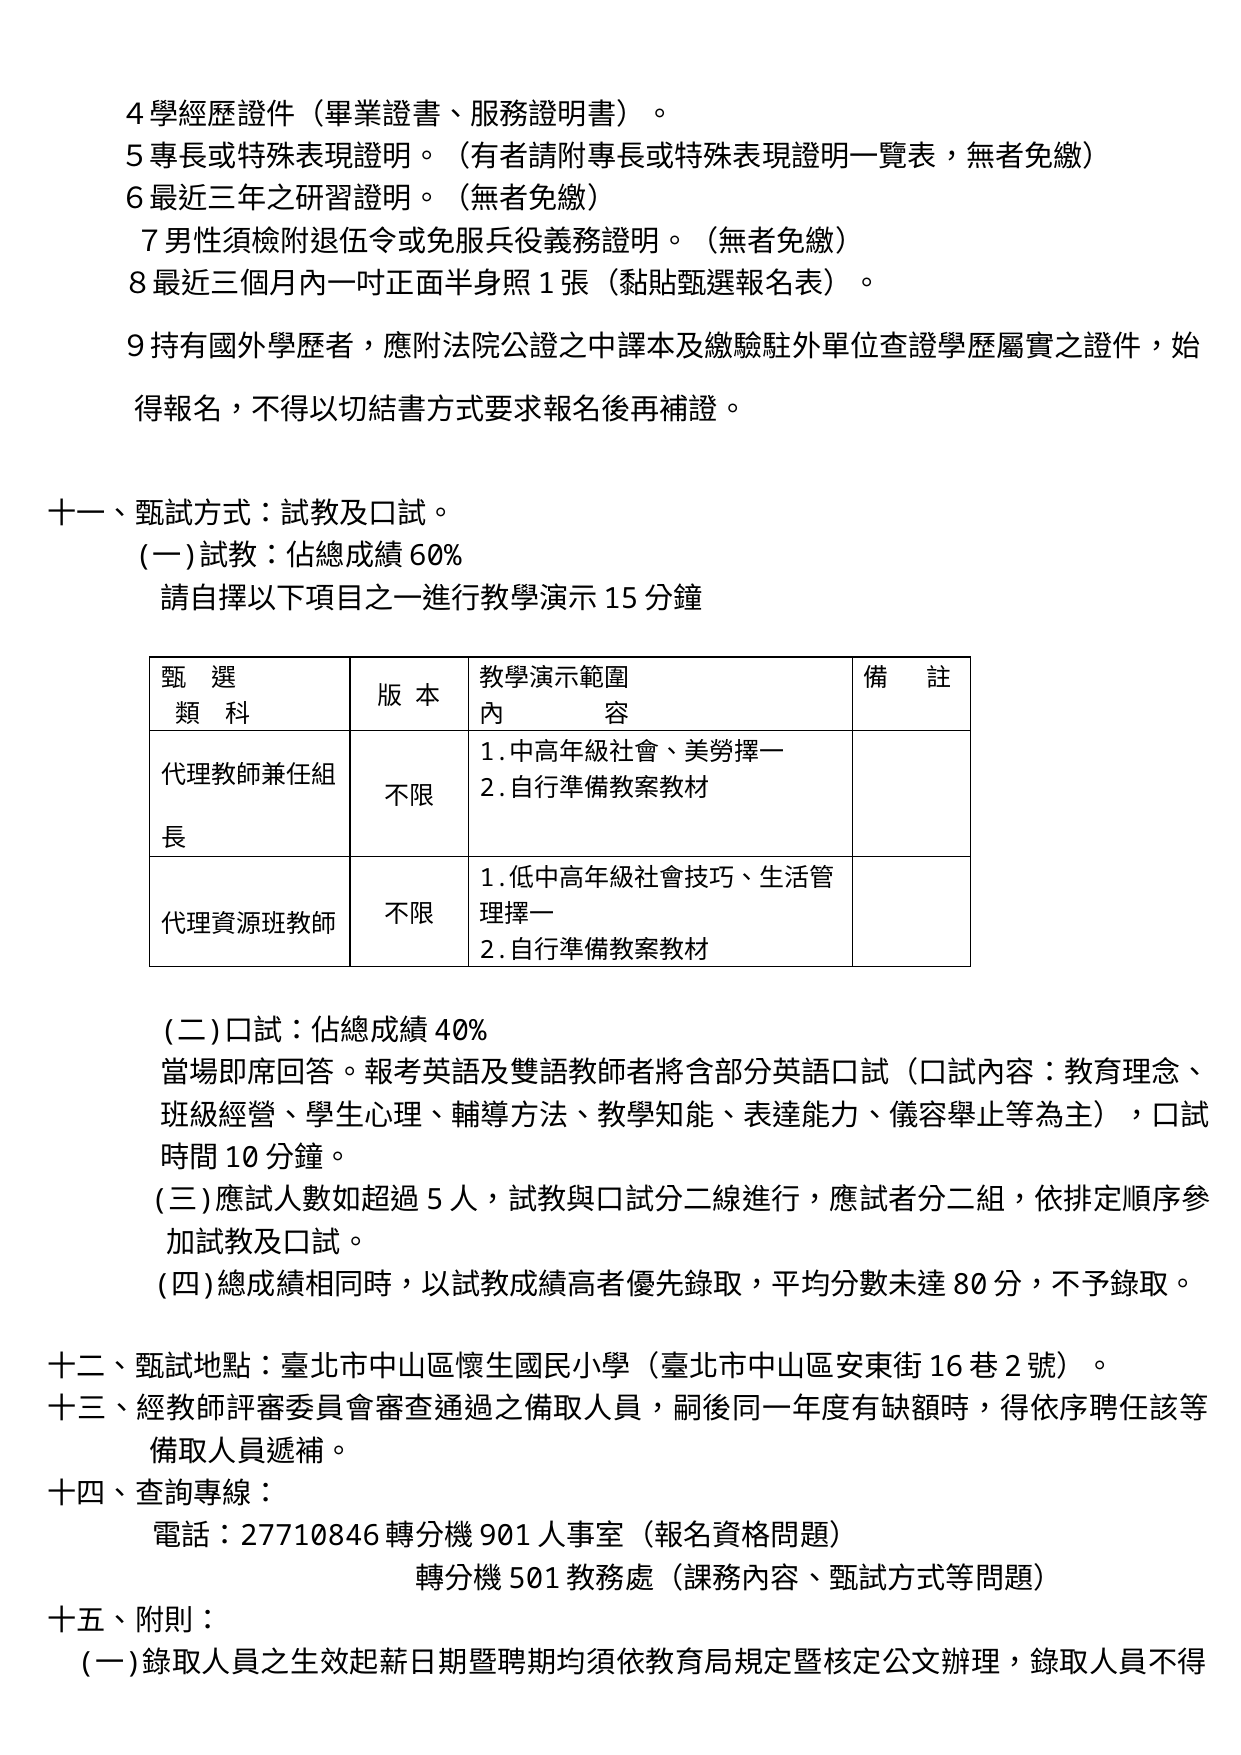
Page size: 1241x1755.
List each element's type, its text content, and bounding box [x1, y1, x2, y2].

text ４學經歷證件（畢業證書、服務證明書）。 [47, 91, 1211, 133]
table_header 備 註 [853, 658, 970, 730]
text 請自擇以下項目之一進行教學演示15分鐘 [160, 574, 1211, 617]
text ７男性須檢附退伍令或免服兵役義務證明。（無者免繳） [47, 217, 1211, 260]
text 十四、查詢專線： [47, 1470, 1211, 1512]
text ６最近三年之研習證明。（無者免繳） [47, 175, 1211, 217]
table_cell [853, 731, 970, 856]
text (一)錄取人員之生效起薪日期暨聘期均須依教育局規定暨核定公文辦理，錄取人員不得 [77, 1639, 1211, 1681]
table_cell [853, 857, 970, 966]
text 十二、甄試地點：臺北市中山區懷生國民小學（臺北市中山區安東街16巷2號）。 [47, 1343, 1211, 1385]
text (一)試教：佔總成績60% [47, 532, 1211, 574]
text ８最近三個月內一吋正面半身照1張（黏貼甄選報名表）。 [47, 260, 1211, 302]
table_cell 不限 [351, 857, 468, 966]
text 轉分機501教務處（課務內容、甄試方式等問題） [47, 1554, 1211, 1597]
table_header 教學演示範圍 內 容 [469, 658, 852, 730]
table_header 甄 選 類 科 [150, 658, 349, 730]
table_cell 不限 [351, 731, 468, 856]
text ９持有國外學歷者，應附法院公證之中譯本及繳驗駐外單位查證學歷屬實之證件，始得報名，不得以切結書方式要求報名後再補證。 [121, 302, 1211, 427]
text ５專長或特殊表現證明。（有者請附專長或特殊表現證明一覽表，無者免繳） [47, 133, 1211, 175]
text 電話：27710846轉分機901人事室（報名資格問題） [47, 1512, 1211, 1554]
text (二)口試：佔總成績40% [160, 1007, 1211, 1049]
text (三)應試人數如超過5人，試教與口試分二線進行，應試者分二組，依排定順序參加試教及口試。 [151, 1176, 1211, 1261]
table_cell 1.低中高年級社會技巧、生活管理擇一 2.自行準備教案教材 [469, 857, 852, 966]
table_header 版 本 [351, 658, 468, 730]
text 十五、附則： [47, 1597, 1211, 1639]
table_cell 1.中高年級社會、美勞擇一 2.自行準備教案教材 [469, 731, 852, 856]
text (四)總成績相同時，以試教成績高者優先錄取，平均分數未達80分，不予錄取。 [136, 1261, 1211, 1303]
text 當場即席回答。報考英語及雙語教師者將含部分英語口試（口試內容：教育理念、班級經營、學生心理、輔導方法、教學知能、表達能力、儀容舉止等為主），口試時間10分鐘。 [160, 1049, 1211, 1176]
table_cell 代理教師兼任組長 [150, 731, 349, 856]
text 十三、經教師評審委員會審查通過之備取人員，嗣後同一年度有缺額時，得依序聘任該等備取人員遞補。 [47, 1385, 1211, 1470]
table_cell 代理資源班教師 [150, 857, 349, 966]
text 十一、甄試方式：試教及口試。 [47, 490, 1211, 532]
